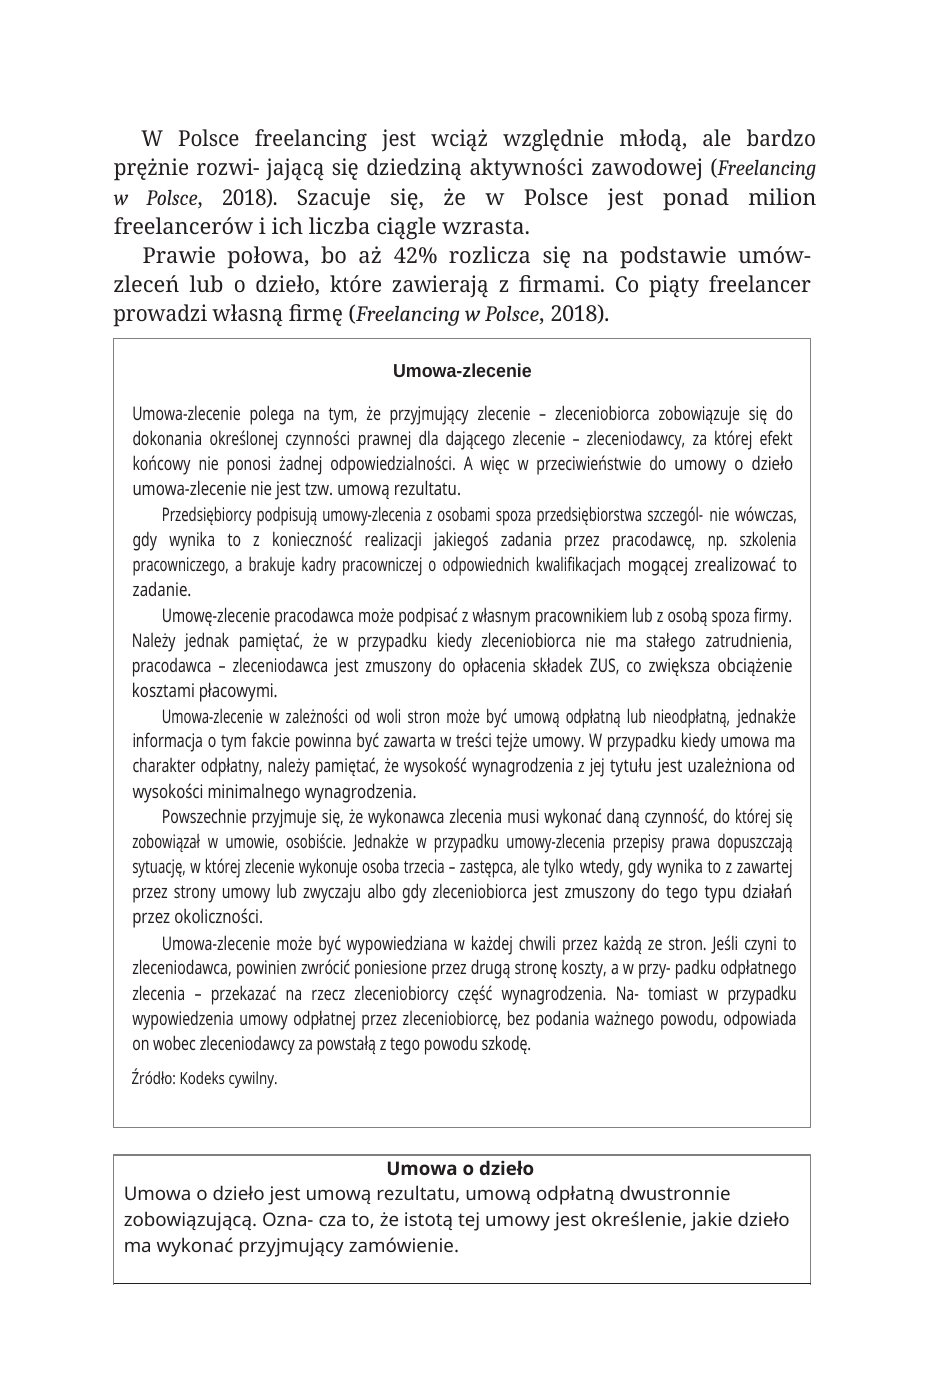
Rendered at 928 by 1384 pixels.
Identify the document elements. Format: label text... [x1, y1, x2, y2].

text Powszechnie przyjmuje się, że wykonawca zlecenia musi wykonać daną czynność, do której się zobowiązał w umowie, osobiście. Jednakże w przypadku umowy-zlecenia przepisy prawa dopuszczają sytuację, w której zlecenie wykonuje osoba trzecia – zastępca, ale tylko wtedy, gdy wynika to z zawartej przez strony umowy lub zwyczaju albo gdy zleceniobiorca jest zmuszony do tego typu działań przez okoliczności. [132, 804, 793, 929]
text Źródło: Kodeks cywilny. [131, 1067, 827, 1089]
text Prawie połowa, bo aż 42% rozlicza się na podstawie umów-zleceń lub o dzieło, które zawierają z firmami. Co piąty freelancer prowadzi własną firmę (Freelancing w Polsce, 2018). [113, 241, 811, 328]
text Umowa-zlecenie [355, 359, 570, 381]
text Umowę-zlecenie pracodawca może podpisać z własnym pracownikiem lub z osobą spoza firmy. Należy jednak pamiętać, że w przypadku kiedy zleceniobiorca nie ma stałego zatrudnienia, pracodawca – zleceniodawca jest zmuszony do opłacenia składek ZUS, co zwiększa obciążenie kosztami płacowymi. [132, 602, 793, 703]
text Przedsiębiorcy podpisują umowy-zlecenia z osobami spoza przedsiębiorstwa szczegól- nie wówczas, gdy wynika to z konieczność realizacji jakiegoś zadania przez pracodawcę, np. szkolenia pracowniczego, a brakuje kadry pracowniczej o odpowiednich kwalifikacjach mogącej zrealizować to zadanie. [132, 501, 797, 602]
text Umowa-zlecenie w zależności od woli stron może być umową odpłatną lub nieodpłatną, jednakże informacja o tym fakcie powinna być zawarta w treści tejże umowy. W przypadku kiedy umowa ma charakter odpłatny, należy pamiętać, że wysokość wynagrodzenia z jej tytułu jest uzależniona od wysokości minimalnego wynagrodzenia. [132, 703, 796, 803]
text Umowa-zlecenie polega na tym, że przyjmujący zlecenie – zleceniobiorca zobowiązuje się do dokonania określonej czynności prawnej dla dającego zlecenie – zleceniodawcy, za której efekt końcowy nie ponosi żadnej odpowiedzialności. A więc w przeciwieństwie do umowy o dzieło umowa-zlecenie nie jest tzw. umową rezultatu. [132, 401, 793, 501]
text W Polsce freelancing jest wciąż względnie młodą, ale bardzo prężnie rozwi- jającą się dziedziną aktywności zawodowej (Freelancing w Polsce, 2018). Szacuje się, że w Polsce jest ponad milion freelancerów i ich liczba ciągle wzrasta. [114, 123, 816, 241]
text Umowa-zlecenie może być wypowiedziana w każdej chwili przez każdą ze stron. Jeśli czyni to zleceniodawca, powinien zwrócić poniesione przez drugą stronę koszty, a w przy- padku odpłatnego zlecenia – przekazać na rzecz zleceniobiorcy część wynagrodzenia. Na- tomiast w przypadku wypowiedzenia umowy odpłatnej przez zleceniobiorcę, bez podania ważnego powodu, odpowiada on wobec zleceniodawcy za powstałą z tego powodu szkodę. [132, 930, 797, 1056]
